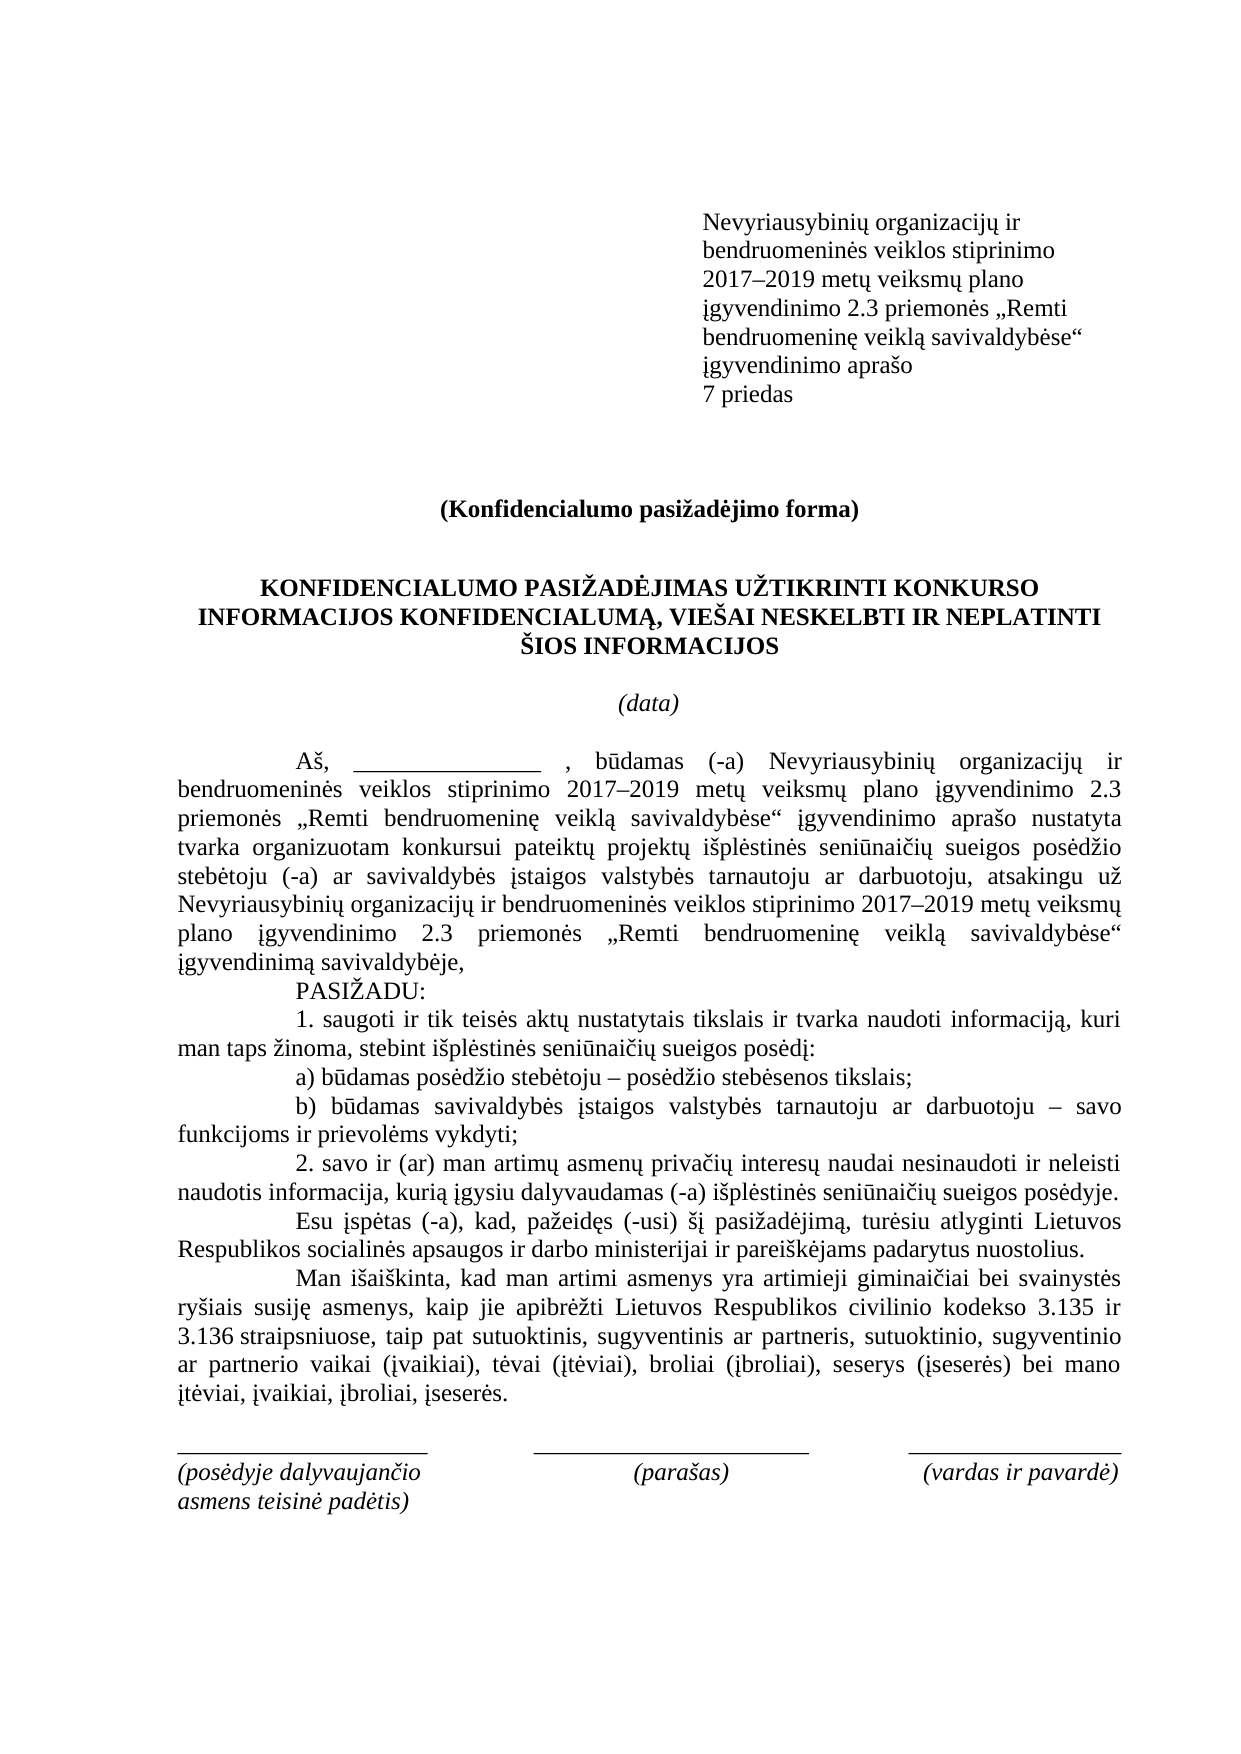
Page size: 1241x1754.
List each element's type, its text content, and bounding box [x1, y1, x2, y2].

text a) būdamas posėdžio stebėtoju – posėdžio stebėsenos tikslais; [177, 1062, 1122, 1091]
text Esu įspėtas (-a), kad, pažeidęs (-usi) šį pasižadėjimą, turėsiu atlyginti Lietuvos Respublikos socialinės apsaugos ir darbo ministerijai ir pareiškėjams padarytus nuostolius. [177, 1206, 1122, 1263]
text PASIŽADU: [177, 976, 1122, 1004]
text Nevyriausybinių organizacijų ir bendruomeninės veiklos stiprinimo [702, 207, 1122, 264]
text 2017–2019 metų veiksmų plano įgyvendinimo 2.3 priemonės „Remti bendruomeninę veiklą savivaldybėse“ įgyvendinimo aprašo [702, 264, 1122, 379]
text asmens teisinė padėtis) [177, 1486, 1122, 1515]
text (Konfidencialumo pasižadėjimo forma) [177, 494, 1122, 523]
text 2. savo ir (ar) man artimų asmenų privačių interesų naudai nesinaudoti ir neleisti naudotis informacija, kurią įgysiu dalyvaudamas (-a) išplėstinės seniūnaičių sueigos posėdyje. [177, 1148, 1122, 1206]
text ____________________ ______________________ _________________ [177, 1428, 1122, 1457]
text (posėdyje dalyvaujančio (parašas) (vardas ir pavardė) [177, 1457, 1122, 1486]
text Aš, _______________ , būdamas (-a) Nevyriausybinių organizacijų ir bendruomeninės veiklos stiprinimo 2017–2019 metų veiksmų plano įgyvendinimo 2.3 priemonės „Remti bendruomeninę veiklą savivaldybėse“ įgyvendinimo aprašo nustatyta tvarka organizuotam konkursui pateiktų projektų išplėstinės seniūnaičių sueigos posėdžio stebėtoju (-a) ar savivaldybės įstaigos valstybės tarnautoju ar darbuotoju, atsakingu už Nevyriausybinių organizacijų ir bendruomeninės veiklos stiprinimo 2017–2019 metų veiksmų plano įgyvendinimo 2.3 priemonės „Remti bendruomeninę veiklą savivaldybėse“ įgyvendinimą savivaldybėje, [177, 746, 1122, 976]
text (data) [177, 688, 1122, 717]
text 7 priedas [702, 379, 1122, 408]
text b) būdamas savivaldybės įstaigos valstybės tarnautoju ar darbuotoju – savo funkcijoms ir prievolėms vykdyti; [177, 1091, 1122, 1148]
text Man išaiškinta, kad man artimi asmenys yra artimieji giminaičiai bei svainystės ryšiais susiję asmenys, kaip jie apibrėžti Lietuvos Respublikos civilinio kodekso 3.135 ir 3.136 straipsniuose, taip pat sutuoktinis, sugyventinis ar partneris, sutuoktinio, sugyventinio ar partnerio vaikai (įvaikiai), tėvai (įtėviai), broliai (įbroliai), seserys (įseserės) bei mano įtėviai, įvaikiai, įbroliai, įseserės. [177, 1263, 1122, 1407]
text 1. saugoti ir tik teisės aktų nustatytais tikslais ir tvarka naudoti informaciją, kuri man taps žinoma, stebint išplėstinės seniūnaičių sueigos posėdį: [177, 1004, 1122, 1062]
text KONFIDENCIALUMO PASIŽADĖJIMAS UŽTIKRINTI KONKURSO INFORMACIJOS KONFIDENCIALUMĄ, VIEŠAI NESKELBTI IR NEPLATINTI ŠIOS INFORMACIJOS [177, 573, 1122, 659]
